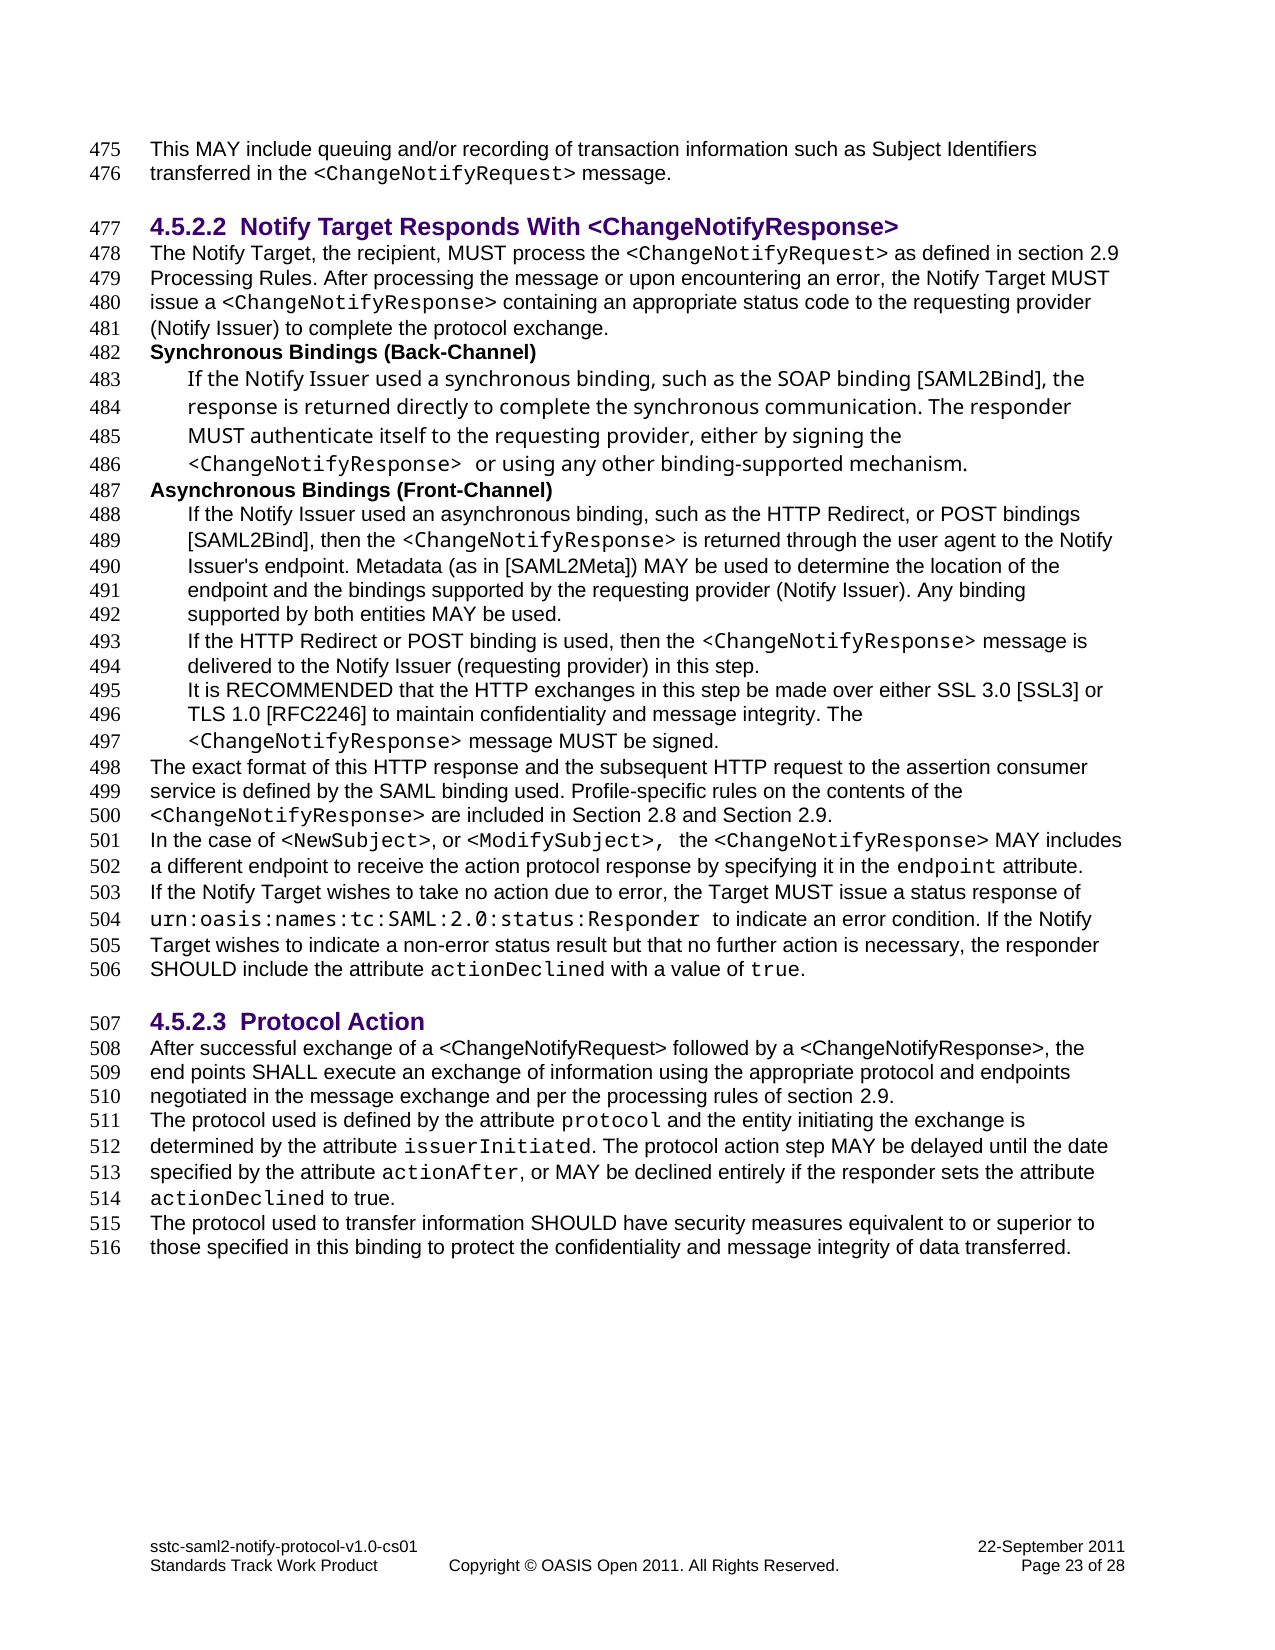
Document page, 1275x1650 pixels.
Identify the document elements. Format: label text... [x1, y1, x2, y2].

text Synchronous Bindings (Back-Channel) [150, 340, 1125, 364]
text The exact format of this HTTP response and the subsequent HTTP request to the assertion consumer service is defined by the SAML binding used. Profile-specific rules on the contents of the <ChangeNotifyResponse> are included in Section 2.8 and Section 2.9. [150, 754, 1125, 828]
subtitle Notify Target Responds With <ChangeNotifyResponse> [150, 212, 1125, 240]
text The protocol used to transfer information SHOULD have security measures equivalent to or superior to those specified in this binding to protect the confidentiality and message integrity of data transferred. [150, 1211, 1125, 1259]
text This MAY include queuing and/or recording of transaction information such as Subject Identifiers transferred in the <ChangeNotifyRequest> message. [150, 137, 1125, 187]
text In the case of <NewSubject>, or <ModifySubject>, the <ChangeNotifyResponse> MAY includes a different endpoint to receive the action protocol response by specifying it in the endpoint attribute. [150, 828, 1125, 880]
text If the HTTP Redirect or POST binding is used, then the <ChangeNotifyResponse> message is delivered to the Notify Issuer (requesting provider) in this step. [187, 626, 1125, 678]
text If the Notify Issuer used a synchronous binding, such as the SOAP binding [SAML2Bind], the response is returned directly to complete the synchronous communication. The responder MUST authenticate itself to the requesting provider, either by signing the <ChangeNotifyResponse> or using any other binding-supported mechanism. [187, 364, 1125, 478]
text If the Notify Target wishes to take no action due to error, the Target MUST issue a status response of urn:oasis:names:tc:SAML:2.0:status:Responder to indicate an error condition. If the Notify Target wishes to indicate a non-error status result but that no further action is necessary, the responder SHOULD include the attribute actionDeclined with a value of true. [150, 880, 1125, 982]
text If the Notify Issuer used an asynchronous binding, such as the HTTP Redirect, or POST bindings [SAML2Bind], then the <ChangeNotifyResponse> is returned through the user agent to the Notify Issuer's endpoint. Metadata (as in [SAML2Meta]) MAY be used to determine the location of the endpoint and the bindings supported by the requesting provider (Notify Issuer). Any binding supported by both entities MAY be used. [187, 502, 1125, 626]
text Asynchronous Bindings (Front-Channel) [150, 478, 1125, 502]
text It is RECOMMENDED that the HTTP exchanges in this step be made over either SSL 3.0 [SSL3] or TLS 1.0 [RFC2246] to maintain confidentiality and message integrity. The <ChangeNotifyResponse> message MUST be signed. [187, 678, 1125, 754]
subtitle Protocol Action [150, 1007, 1125, 1036]
text The Notify Target, the recipient, MUST process the <ChangeNotifyRequest> as defined in section 2.9 Processing Rules. After processing the message or upon encountering an error, the Notify Target MUST issue a <ChangeNotifyResponse> containing an appropriate status code to the requesting provider (Notify Issuer) to complete the protocol exchange. [150, 240, 1125, 340]
text After successful exchange of a <ChangeNotifyRequest> followed by a <ChangeNotifyResponse>, the end points SHALL execute an exchange of information using the appropriate protocol and endpoints negotiated in the message exchange and per the processing rules of section 2.9. [150, 1036, 1125, 1108]
text The protocol used is defined by the attribute protocol and the entity initiating the exchange is determined by the attribute issuerInitiated. The protocol action step MAY be delayed until the date specified by the attribute actionAfter, or MAY be declined entirely if the responder sets the attribute actionDeclined to true. [150, 1108, 1125, 1211]
